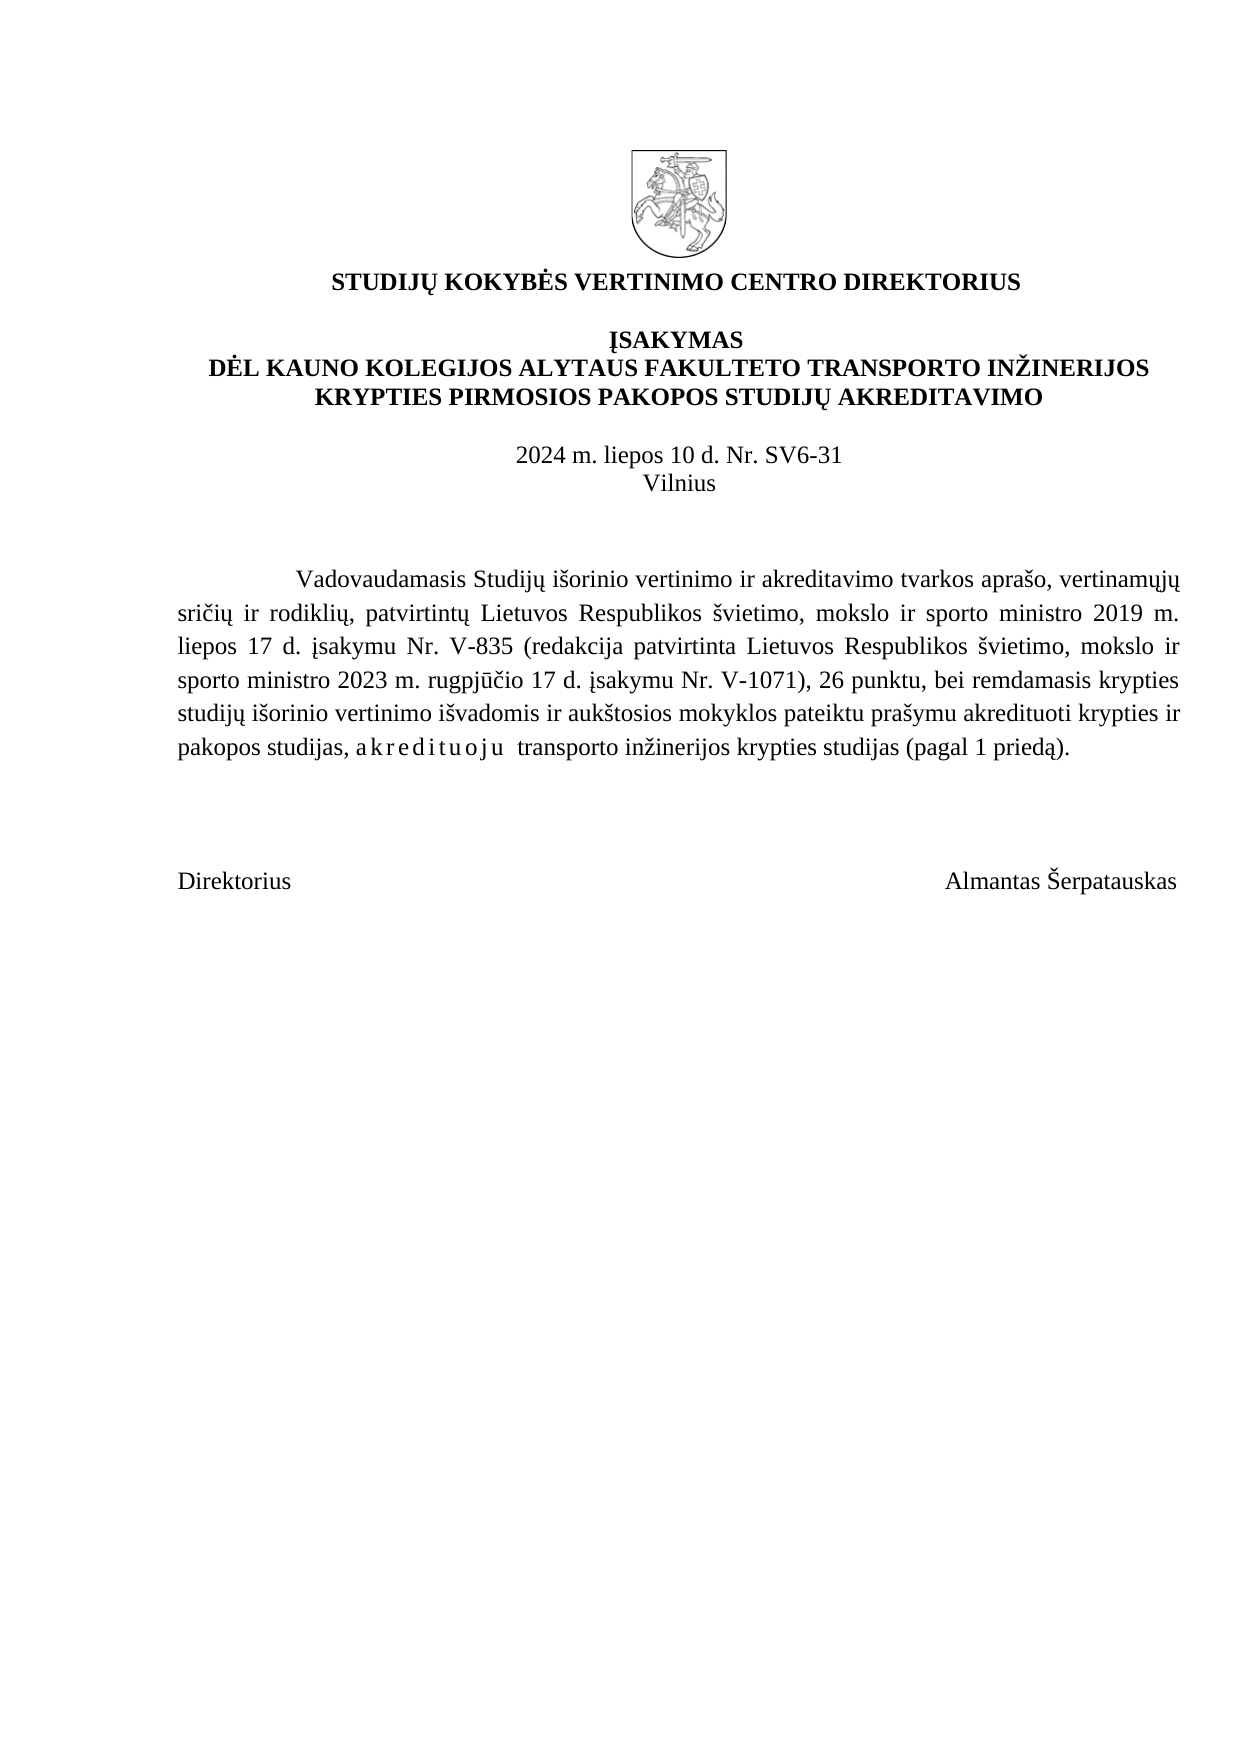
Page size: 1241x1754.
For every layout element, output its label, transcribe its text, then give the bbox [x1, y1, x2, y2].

text Vilnius [177, 468, 1181, 497]
text STUDIJŲ KOKYBĖS VERTINIMO CENTRO DIREKTORIUS [177, 267, 1181, 296]
text DĖL KAUNO KOLEGIJOS ALYTAUS FAKULTETO TRANSPORTO INŽINERIJOS KRYPTIES PIRMOSIOS PAKOPOS STUDIJŲ AKREDITAVIMO [177, 353, 1181, 411]
text ĮSAKYMAS [177, 325, 1181, 353]
text Direktorius Almantas Šerpatauskas [177, 866, 1181, 895]
text Vadovaudamasis Studijų išorinio vertinimo ir akreditavimo tvarkos aprašo, vertinamųjų sričių ir rodiklių, patvirtintų Lietuvos Respublikos švietimo, mokslo ir sporto ministro 2019 m. liepos 17 d. įsakymu Nr. V-835 (redakcija patvirtinta Lietuvos Respublikos švietimo, mokslo ir sporto ministro 2023 m. rugpjūčio 17 d. įsakymu Nr. V-1071), 26 punktu, bei remdamasis krypties studijų išorinio vertinimo išvadomis ir aukštosios mokyklos pateiktu prašymu akredituoti krypties ir pakopos studijas, akredituoju transporto inžinerijos krypties studijas (pagal 1 priedą). [177, 564, 1181, 761]
text 2024 m. liepos 10 d. Nr. SV6-31 [177, 440, 1181, 468]
